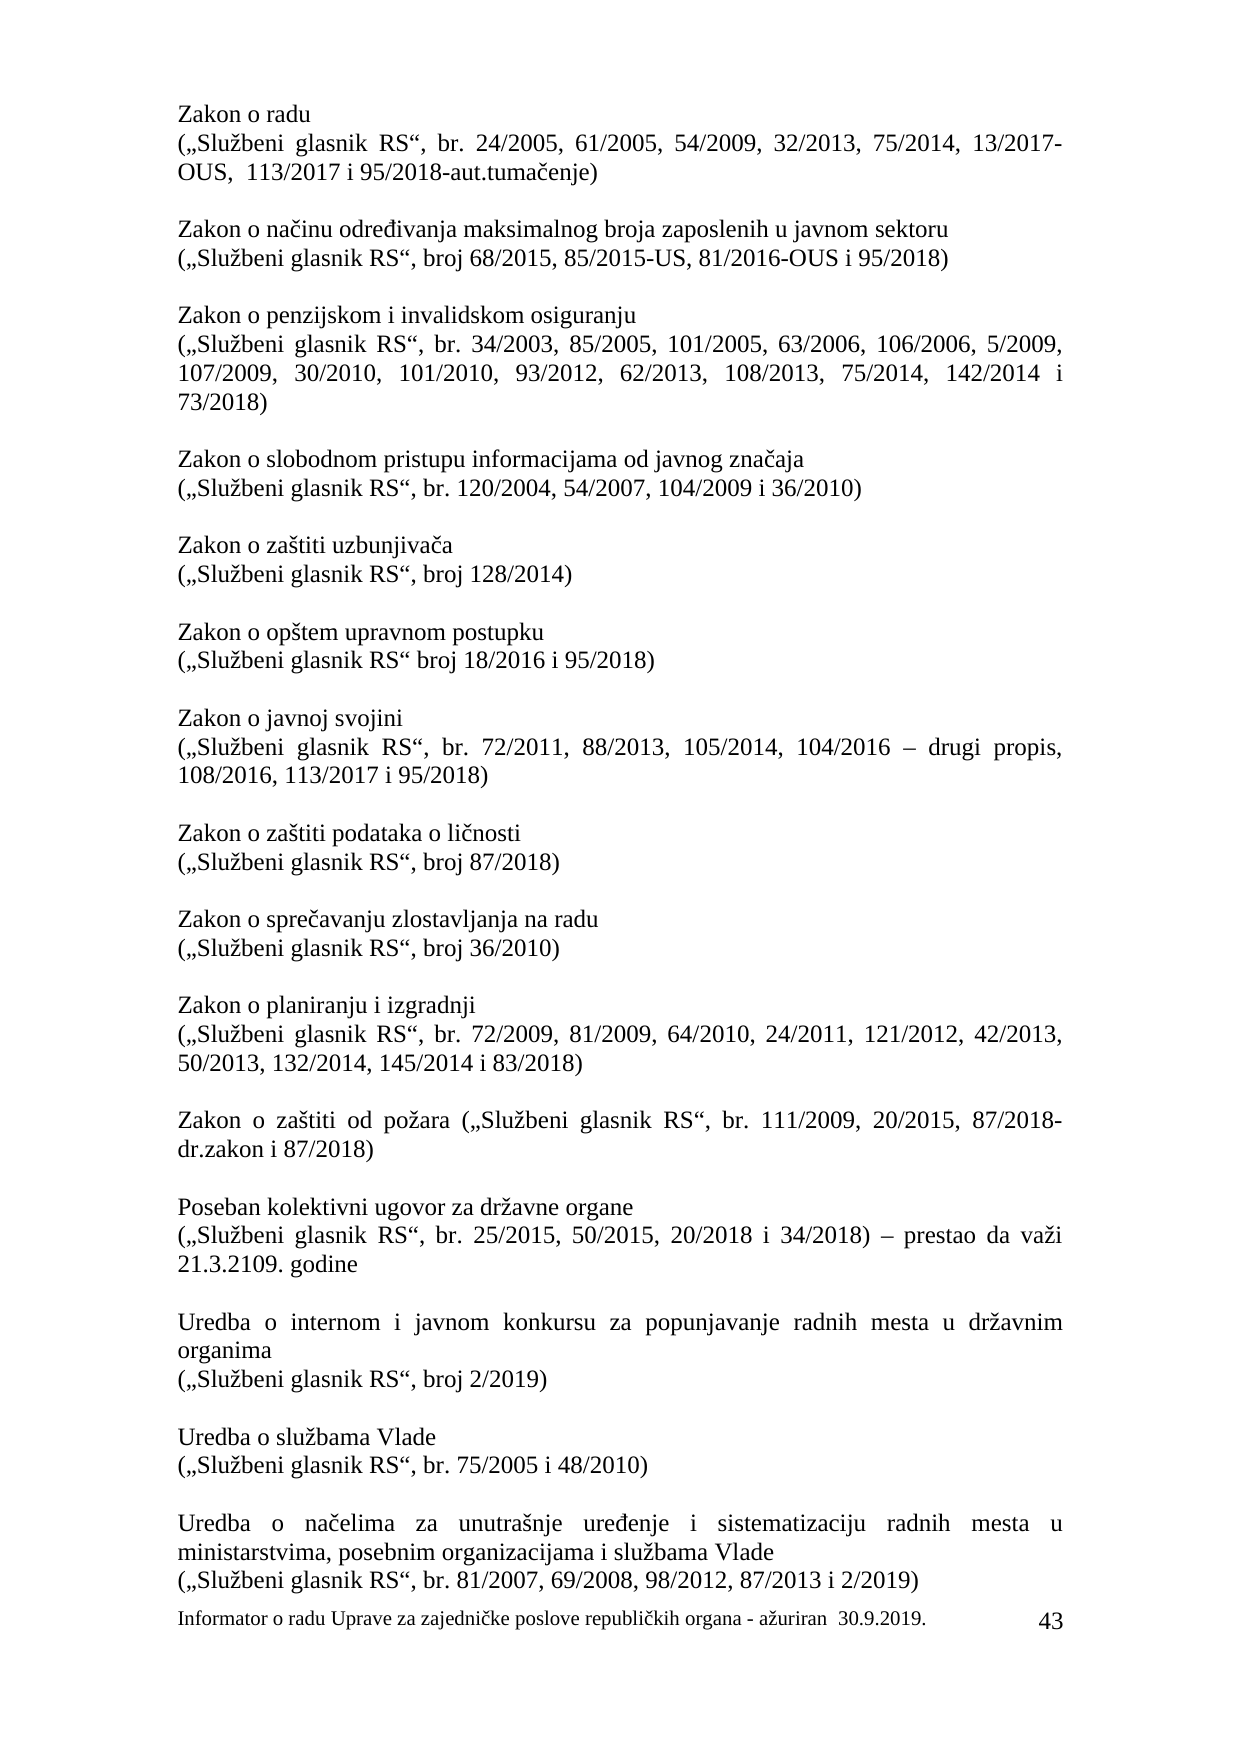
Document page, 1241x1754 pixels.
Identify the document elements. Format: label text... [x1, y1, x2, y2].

text Poseban kolektivni ugovor za državne organe [177, 1192, 1063, 1220]
text („Službeni glasnik RS“, br. 24/2005, 61/2005, 54/2009, 32/2013, 75/2014, 13/2017-OUS, 113/2017 i 95/2018-aut.tumačenje) [177, 128, 1063, 185]
text („Službeni glasnik RS“, broj 2/2019) [177, 1364, 1063, 1393]
text Uredba o službama Vlade [177, 1422, 1063, 1450]
text Zakon o javnoj svojini [177, 703, 1063, 732]
text Zakon o zaštiti uzbunjivača [177, 530, 1063, 559]
text („Službeni glasnik RS“, broj 128/2014) [177, 559, 1063, 588]
text Zakon o sprečavanju zlostavljanja na radu [177, 904, 1063, 933]
text Zakon o slobodnom pristupu informacijama od javnog značaja [177, 444, 1063, 473]
text („Službeni glasnik RS“, broj 87/2018) [177, 847, 1063, 875]
text („Službeni glasnik RS“, br. 34/2003, 85/2005, 101/2005, 63/2006, 106/2006, 5/2009, 107/2009, 30/2010, 101/2010, 93/2012, 62/2013, 108/2013, 75/2014, 142/2014 i 73/2018) [177, 329, 1063, 415]
text Zakon o načinu određivanja maksimalnog broja zaposlenih u javnom sektoru [177, 214, 1063, 243]
text („Službeni glasnik RS“, broj 36/2010) [177, 933, 1063, 962]
text Zakon o zaštiti od požara („Službeni glasnik RS“, br. 111/2009, 20/2015, 87/2018-dr.zakon i 87/2018) [177, 1105, 1063, 1163]
text („Službeni glasnik RS“ broj 18/2016 i 95/2018) [177, 645, 1063, 674]
text („Službeni glasnik RS“, br. 72/2009, 81/2009, 64/2010, 24/2011, 121/2012, 42/2013, 50/2013, 132/2014, 145/2014 i 83/2018) [177, 1019, 1063, 1077]
text („Službeni glasnik RS“, br. 72/2011, 88/2013, 105/2014, 104/2016 – drugi propis, 108/2016, 113/2017 i 95/2018) [177, 732, 1063, 789]
text („Službeni glasnik RS“, broj 68/2015, 85/2015-US, 81/2016-OUS i 95/2018) [177, 243, 1063, 272]
text Zakon o zaštiti podataka o ličnosti [177, 818, 1063, 847]
text Zakon o opštem upravnom postupku [177, 617, 1063, 645]
text Zakon o planiranju i izgradnji [177, 990, 1063, 1019]
text Uredba o načelima za unutrašnje uređenje i sistematizaciju radnih mesta u ministarstvima, posebnim organizacijama i službama Vlade [177, 1508, 1063, 1565]
text („Službeni glasnik RS“, br. 75/2005 i 48/2010) [177, 1450, 1063, 1479]
text („Službeni glasnik RS“, br. 25/2015, 50/2015, 20/2018 i 34/2018) – prestao da važi 21.3.2109. godine [177, 1220, 1063, 1278]
text Zakon o radu [177, 99, 1063, 128]
text Uredba o internom i javnom konkursu za popunjavanje radnih mesta u državnim organima [177, 1307, 1063, 1364]
text Zakon o penzijskom i invalidskom osiguranju [177, 300, 1063, 329]
text („Službeni glasnik RS“, br. 120/2004, 54/2007, 104/2009 i 36/2010) [177, 473, 1063, 502]
text („Službeni glasnik RS“, br. 81/2007, 69/2008, 98/2012, 87/2013 i 2/2019) [177, 1565, 1063, 1594]
